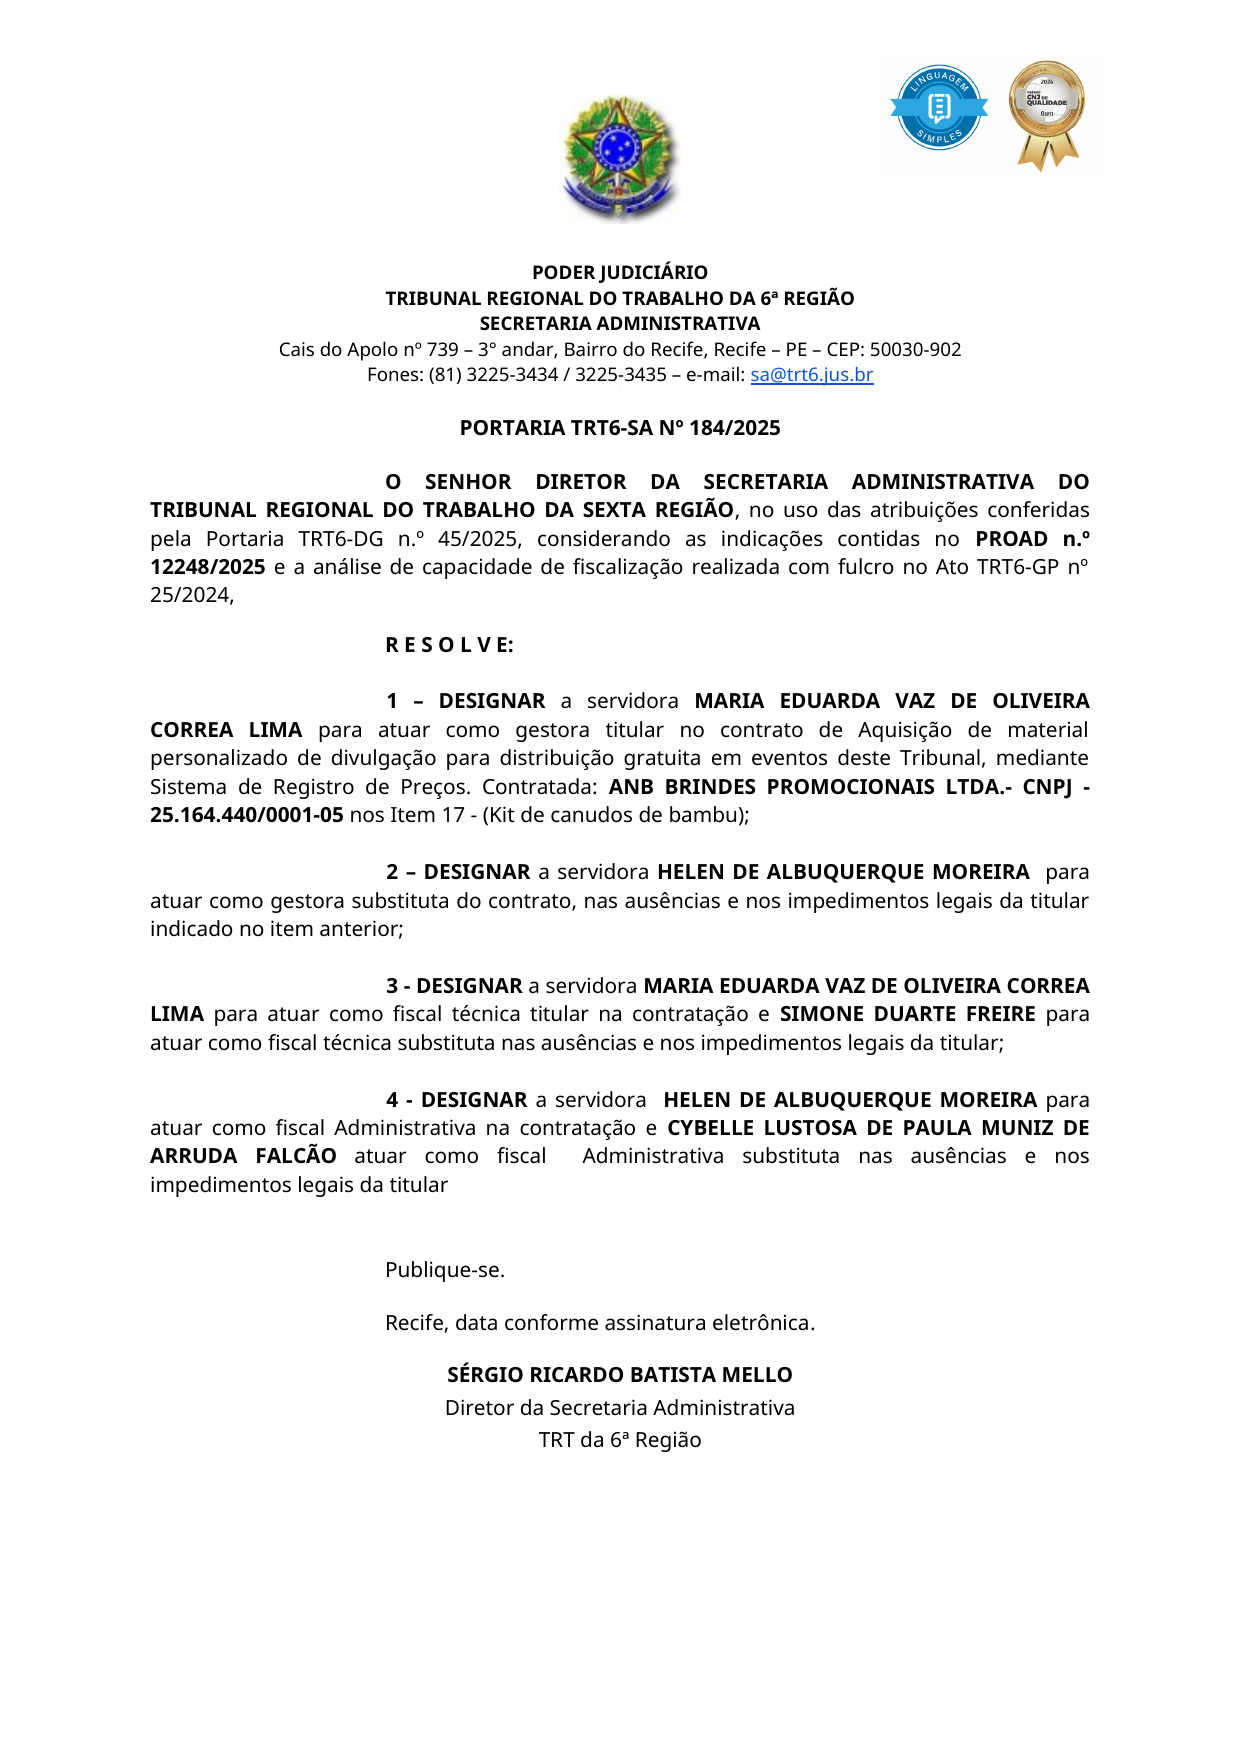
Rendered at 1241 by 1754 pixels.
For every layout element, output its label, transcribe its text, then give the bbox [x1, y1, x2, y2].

text 2 – DESIGNAR a servidora HELEN DE ALBUQUERQUE MOREIRA para atuar como gestora substituta do contrato, nas ausências e nos impedimentos legais da titular indicado no item anterior; [150, 857, 1090, 943]
text 4 - DESIGNAR a servidora HELEN DE ALBUQUERQUE MOREIRA para atuar como fiscal Administrativa na contratação e CYBELLE LUSTOSA DE PAULA MUNIZ DE ARRUDA FALCÃO atuar como fiscal Administrativa substituta nas ausências e nos impedimentos legais da titular [150, 1085, 1090, 1198]
text PORTARIA TRT6-SA Nº 184/2025 [150, 413, 1090, 442]
text O SENHOR DIRETOR DA SECRETARIA ADMINISTRATIVA DO TRIBUNAL REGIONAL DO TRABALHO DA SEXTA REGIÃO, no uso das atribuições conferidas pela Portaria TRT6-DG n.º 45/2025, considerando as indicações contidas no PROAD n.º 12248/2025 e a análise de capacidade de fiscalização realizada com fulcro no Ato TRT6-GP nº 25/2024, [150, 467, 1090, 609]
text 3 - DESIGNAR a servidora MARIA EDUARDA VAZ DE OLIVEIRA CORREA LIMA para atuar como fiscal técnica titular na contratação e SIMONE DUARTE FREIRE para atuar como fiscal técnica substituta nas ausências e nos impedimentos legais da titular; [150, 971, 1090, 1056]
text 1 – DESIGNAR a servidora MARIA EDUARDA VAZ DE OLIVEIRA CORREA LIMA para atuar como gestora titular no contrato de Aquisição de material personalizado de divulgação para distribuição gratuita em eventos deste Tribunal, mediante Sistema de Registro de Preços. Contratada: ANB BRINDES PROMOCIONAIS LTDA.- CNPJ - 25.164.440/0001-05 nos Item 17 - (Kit de canudos de bambu); [150, 687, 1090, 829]
text Recife, data conforme assinatura eletrônica. [150, 1308, 1090, 1336]
text R E S O L V E: [150, 630, 1090, 658]
picture [559, 95, 682, 224]
picture [878, 51, 1104, 177]
text SÉRGIO RICARDO BATISTA MELLO [150, 1360, 1090, 1389]
text Publique-se. [150, 1255, 1090, 1284]
text Diretor da Secretaria Administrativa [150, 1393, 1090, 1421]
text TRT da 6ª Região [150, 1426, 1090, 1454]
